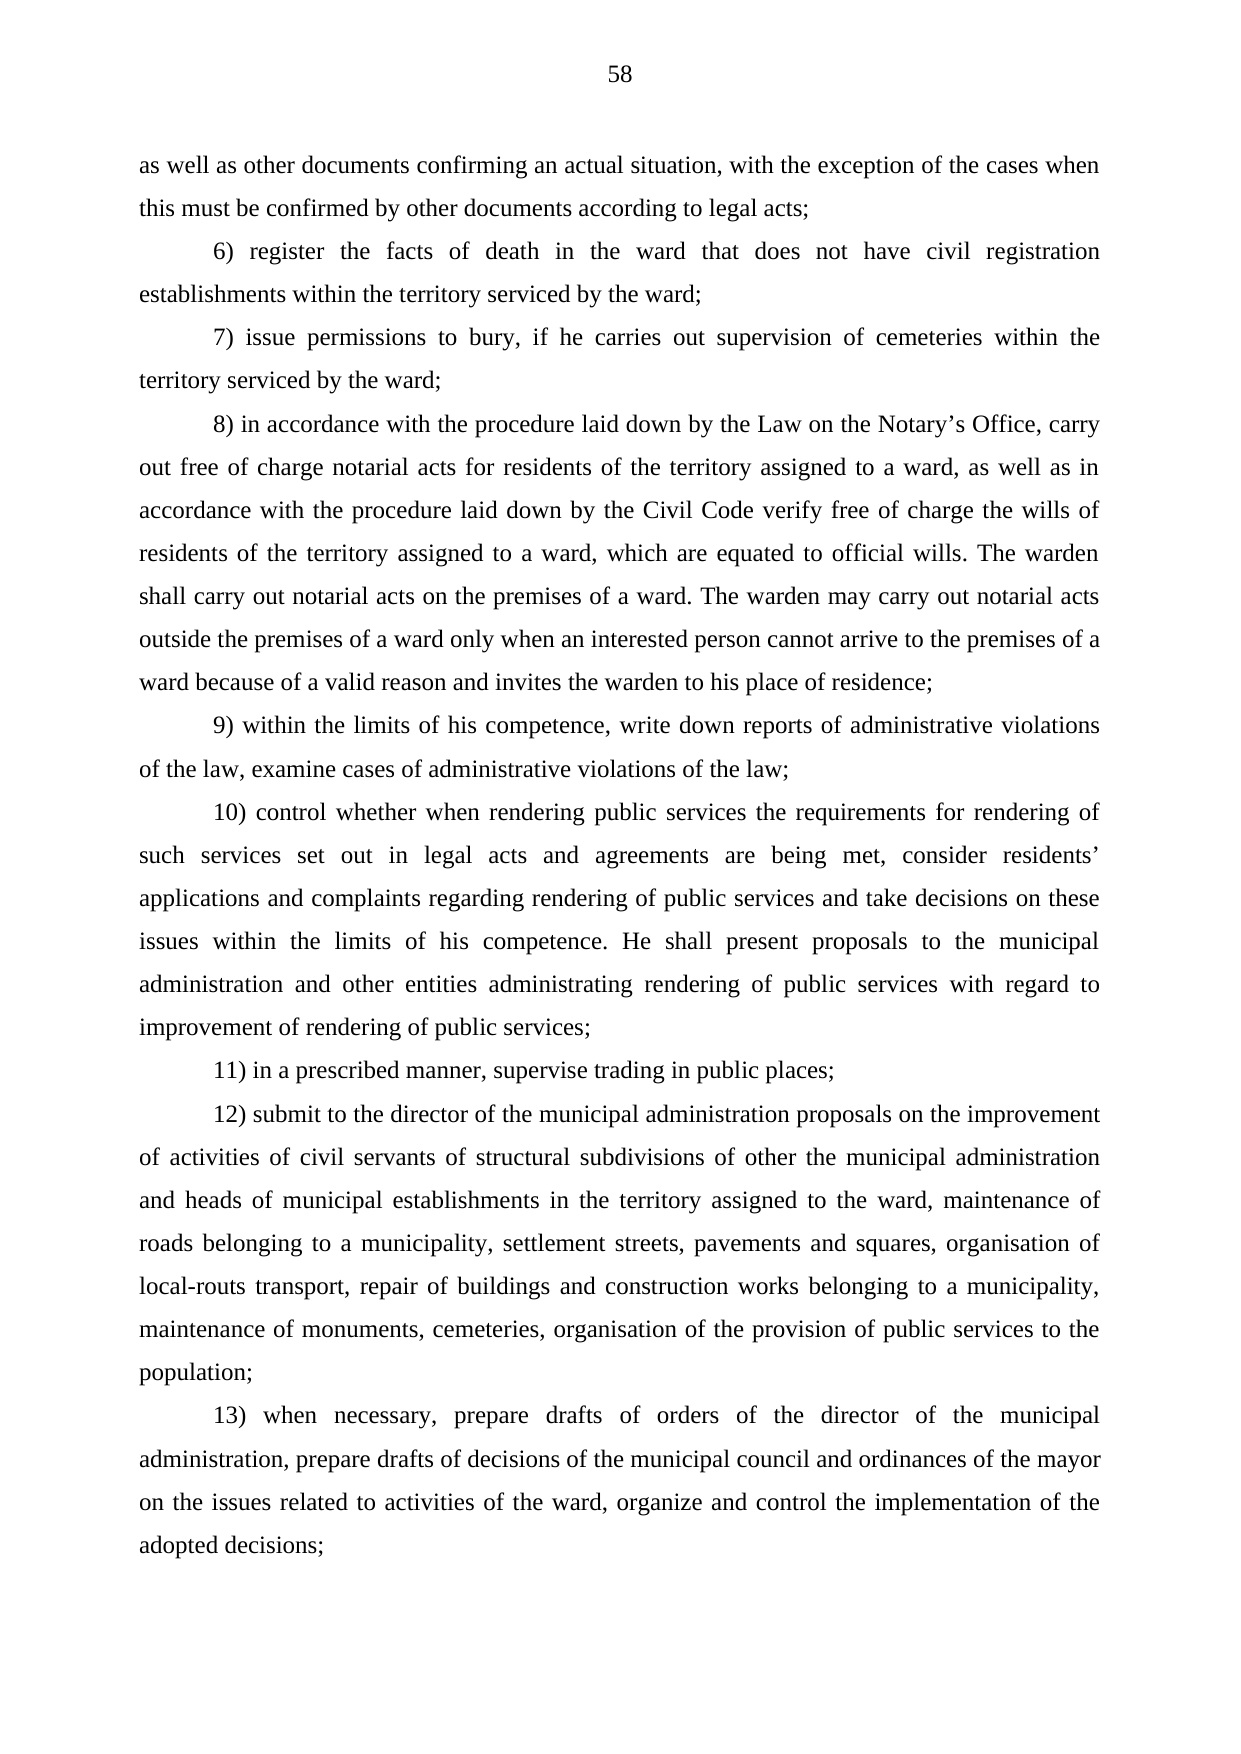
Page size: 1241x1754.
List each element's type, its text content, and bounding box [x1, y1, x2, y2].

text 11) in a prescribed manner, supervise trading in public places; [139, 1056, 1101, 1084]
text 12) submit to the director of the municipal administration proposals on the improvement of activities of civil servants of structural subdivisions of other the municipal administration and heads of municipal establishments in the territory assigned to the ward, maintenance of roads belonging to a municipality, settlement streets, pavements and squares, organisation of local-routs transport, repair of buildings and construction works belonging to a municipality, maintenance of monuments, cemeteries, organisation of the provision of public services to the population; [139, 1099, 1101, 1386]
text 6) register the facts of death in the ward that does not have civil registration establishments within the territory serviced by the ward; [139, 236, 1101, 308]
text 7) issue permissions to bury, if he carries out supervision of cemeteries within the territory serviced by the ward; [139, 322, 1101, 394]
text 8) in accordance with the procedure laid down by the Law on the Notary’s Office, carry out free of charge notarial acts for residents of the territory assigned to a ward, as well as in accordance with the procedure laid down by the Civil Code verify free of charge the wills of residents of the territory assigned to a ward, which are equated to official wills. The warden shall carry out notarial acts on the premises of a ward. The warden may carry out notarial acts outside the premises of a ward only when an interested person cannot arrive to the premises of a ward because of a valid reason and invites the warden to his place of residence; [139, 409, 1101, 696]
text 13) when necessary, prepare drafts of orders of the director of the municipal administration, prepare drafts of decisions of the municipal council and ordinances of the mayor on the issues related to activities of the ward, organize and control the implementation of the adopted decisions; [139, 1401, 1101, 1559]
text 10) control whether when rendering public services the requirements for rendering of such services set out in legal acts and agreements are being met, consider residents’ applications and complaints regarding rendering of public services and take decisions on these issues within the limits of his competence. He shall present proposals to the municipal administration and other entities administrating rendering of public services with regard to improvement of rendering of public services; [139, 797, 1101, 1041]
text 9) within the limits of his competence, write down reports of administrative violations of the law, examine cases of administrative violations of the law; [139, 711, 1101, 782]
text as well as other documents confirming an actual situation, with the exception of the cases when this must be confirmed by other documents according to legal acts; [139, 150, 1101, 222]
